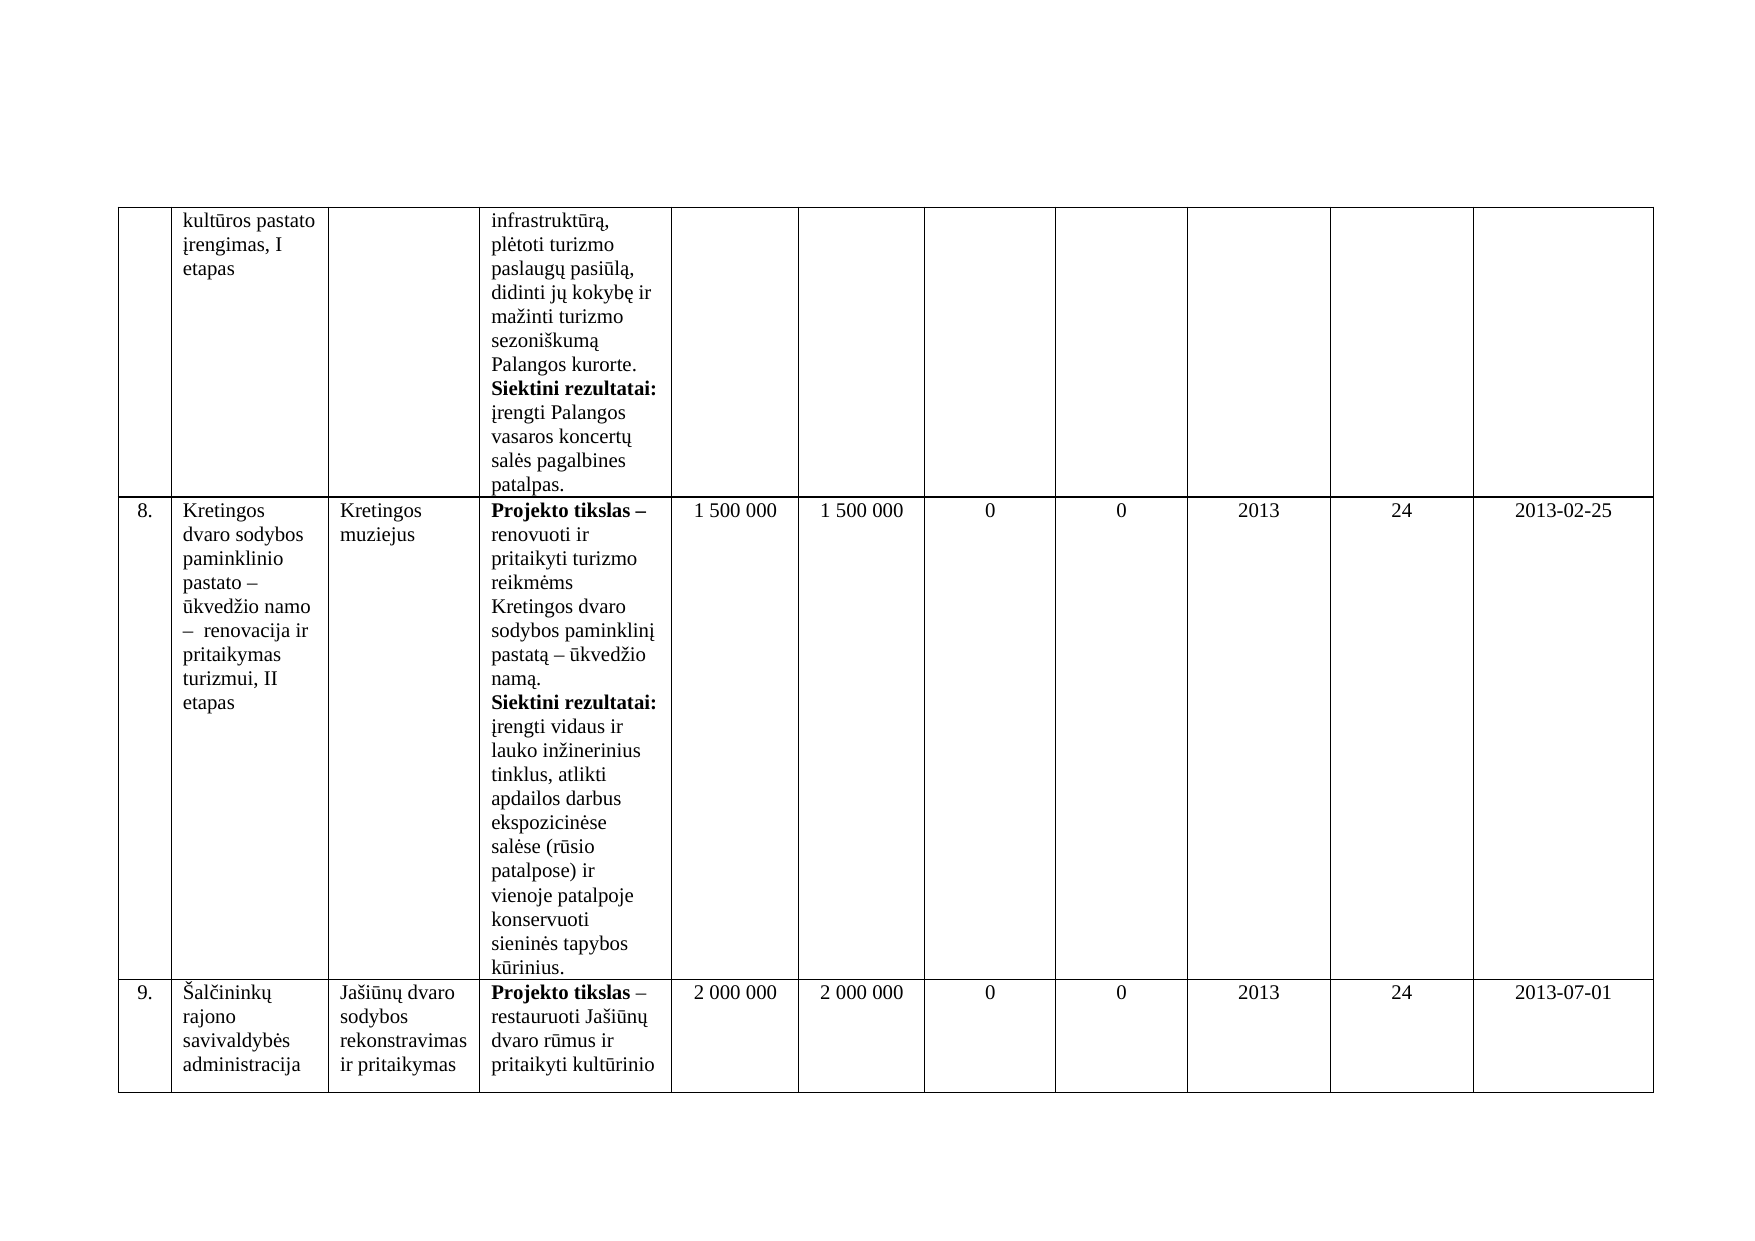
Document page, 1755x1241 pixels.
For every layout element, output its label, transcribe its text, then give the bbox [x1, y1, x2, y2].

table_cell 0 [925, 498, 1055, 979]
table_cell 2013 [1188, 980, 1330, 1092]
table_cell Šalčininkų rajono savivaldybės administracija [172, 980, 328, 1092]
table_cell [1474, 208, 1653, 496]
table_cell Projekto tikslas – renovuoti ir pritaikyti turizmo reikmėms Kretingos dvaro sodybos paminklinį pastatą – ūkvedžio namą. Siektini rezultatai: įrengti vidaus ir lauko inžinerinius tinklus, atlikti apdailos darbus ekspozicinėse salėse (rūsio patalpose) ir vienoje patalpoje konservuoti sieninės tapybos kūrinius. [480, 498, 671, 979]
table_cell Projekto tikslas – restauruoti Jašiūnų dvaro rūmus ir pritaikyti kultūrinio [480, 980, 671, 1092]
table_cell 1 500 000 [799, 498, 924, 979]
table_cell 0 [1056, 498, 1187, 979]
table_cell Kretingos dvaro sodybos paminklinio pastato – ūkvedžio namo – renovacija ir pritaikymas turizmui, II etapas [172, 498, 328, 979]
table_cell kultūros pastato įrengimas, I etapas [172, 208, 328, 496]
table_cell [672, 208, 798, 496]
table_cell [329, 208, 479, 496]
table_cell [1188, 208, 1330, 496]
table_cell 8. [119, 498, 171, 979]
table_cell 2013-07-01 [1474, 980, 1653, 1092]
table_cell [119, 208, 171, 496]
table_cell 0 [925, 980, 1055, 1092]
table_cell 2013-02-25 [1474, 498, 1653, 979]
table_cell Jašiūnų dvaro sodybos rekonstravimas ir pritaikymas [329, 980, 479, 1092]
table_cell [799, 208, 924, 496]
table_cell 0 [1056, 980, 1187, 1092]
table_cell Kretingos muziejus [329, 498, 479, 979]
table_cell [925, 208, 1055, 496]
table_cell infrastruktūrą, plėtoti turizmo paslaugų pasiūlą, didinti jų kokybę ir mažinti turizmo sezoniškumą Palangos kurorte. Siektini rezultatai: įrengti Palangos vasaros koncertų salės pagalbines patalpas. [480, 208, 671, 496]
table_cell 2013 [1188, 498, 1330, 979]
table_cell 2 000 000 [672, 980, 798, 1092]
table_cell 24 [1331, 980, 1473, 1092]
table_cell [1331, 208, 1473, 496]
table_cell 24 [1331, 498, 1473, 979]
table_cell 9. [119, 980, 171, 1092]
table_cell 2 000 000 [799, 980, 924, 1092]
table_cell [1056, 208, 1187, 496]
table_cell 1 500 000 [672, 498, 798, 979]
